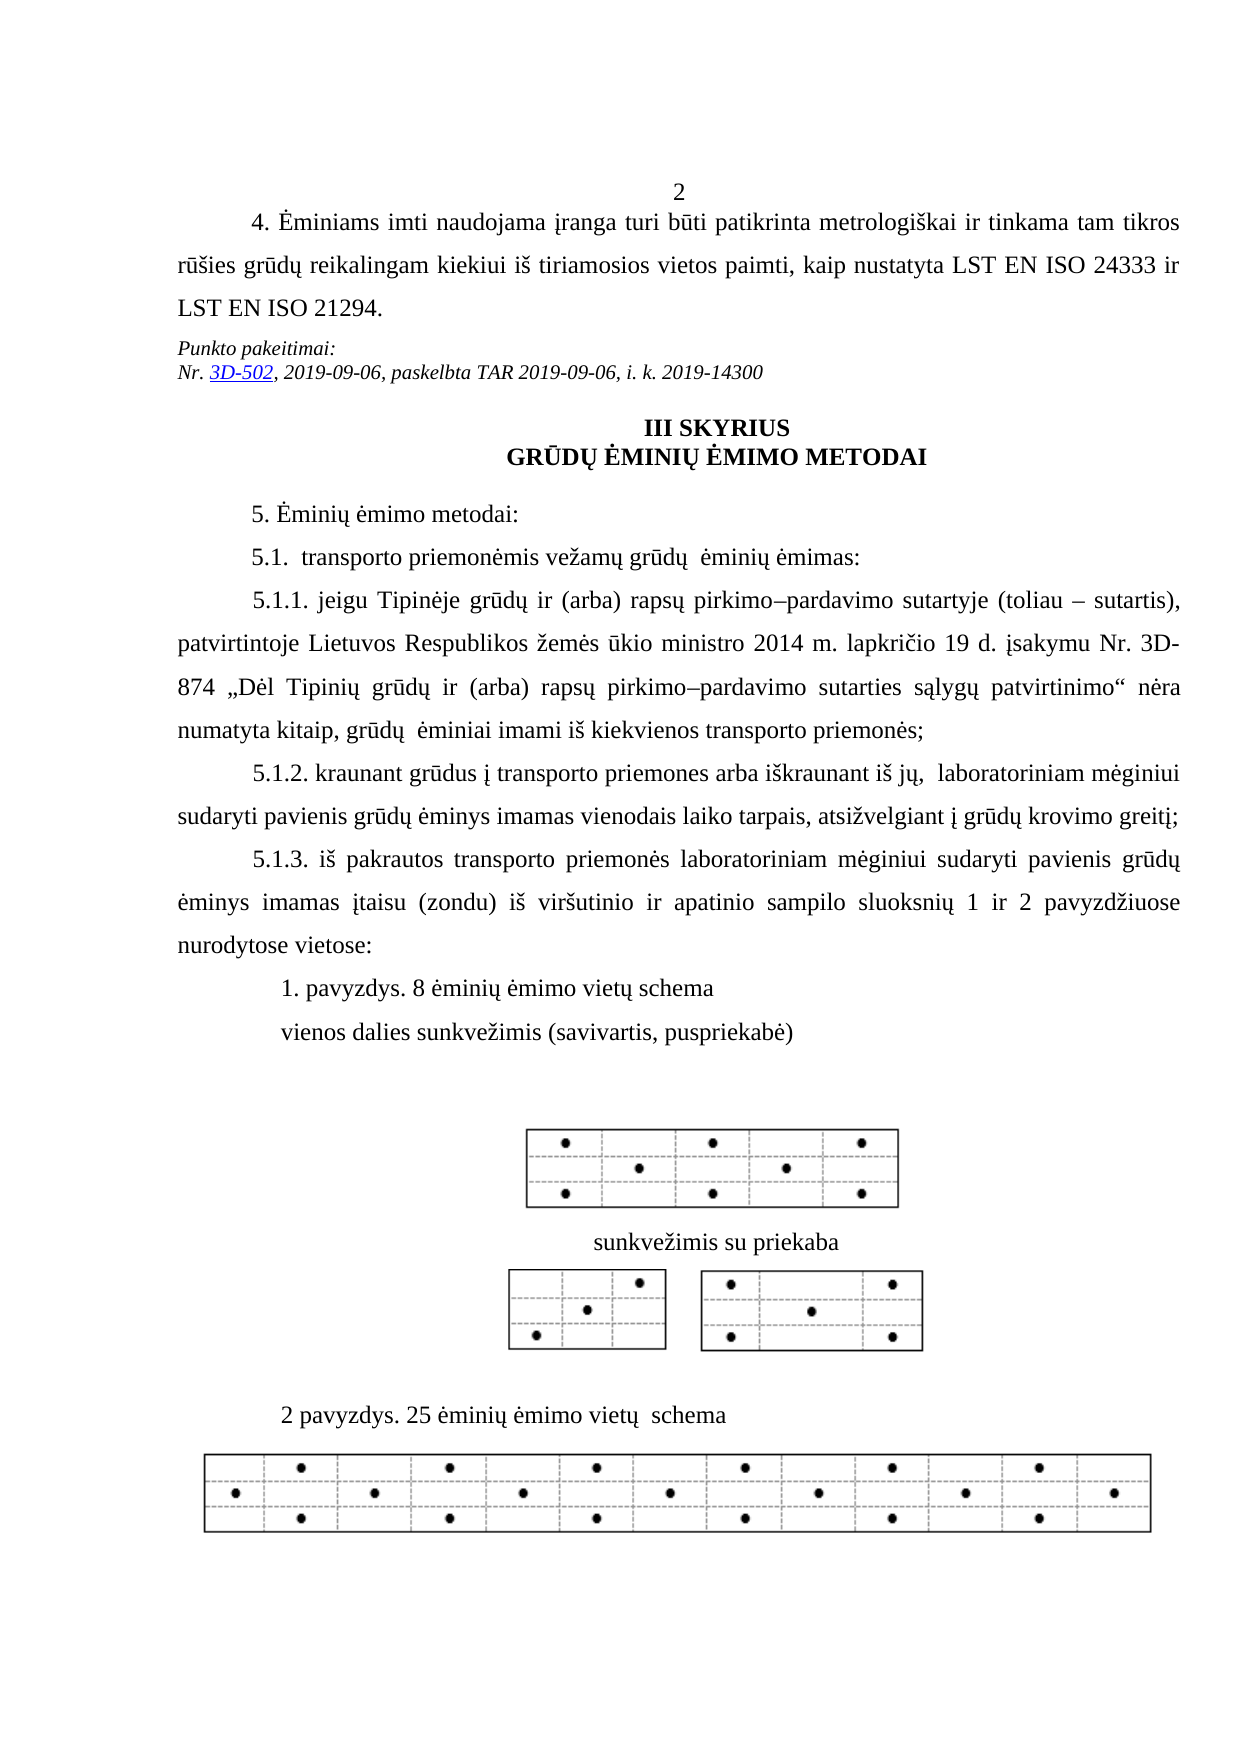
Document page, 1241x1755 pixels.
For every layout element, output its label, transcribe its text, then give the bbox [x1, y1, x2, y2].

text 5.1.1. jeigu Tipinėje grūdų ir (arba) rapsų pirkimo‒pardavimo sutartyje (toliau – sutartis), patvirtintoje Lietuvos Respublikos žemės ūkio ministro 2014 m. lapkričio 19 d. įsakymu Nr. 3D-874 „Dėl Tipinių grūdų ir (arba) rapsų pirkimo‒pardavimo sutarties sąlygų patvirtinimo“ nėra numatyta kitaip, grūdų ėminiai imami iš kiekvienos transporto priemonės; [177, 585, 1181, 743]
text 4. Ėminiams imti naudojama įranga turi būti patikrinta metrologiškai ir tinkama tam tikros rūšies grūdų reikalingam kiekiui iš tiriamosios vietos paimti, kaip nustatyta LST EN ISO 24333 ir LST EN ISO 21294. [177, 207, 1181, 322]
text 5.1.2. kraunant grūdus į transporto priemones arba iškraunant iš jų, laboratoriniam mėginiui sudaryti pavienis grūdų ėminys imamas vienodais laiko tarpais, atsižvelgiant į grūdų krovimo greitį; [177, 758, 1181, 830]
text GRŪDŲ ĖMINIŲ ĖMIMO METODAI [177, 442, 1181, 470]
text 2 pavyzdys. 25 ėminių ėmimo vietų schema [281, 1400, 1181, 1429]
text 1. pavyzdys. 8 ėminių ėmimo vietų schema [281, 973, 1181, 1002]
text 5. Ėminių ėmimo metodai: [177, 499, 1181, 528]
text 5.1. transporto priemonėmis vežamų grūdų ėminių ėmimas: [177, 542, 1181, 571]
text 5.1.3. iš pakrautos transporto priemonės laboratoriniam mėginiui sudaryti pavienis grūdų ėminys imamas įtaisu (zondu) iš viršutinio ir apatinio sampilo sluoksnių 1 ir 2 pavyzdžiuose nurodytose vietose: [177, 844, 1181, 959]
text III SKYRIUS [177, 413, 1181, 442]
text vienos dalies sunkvežimis (savivartis, puspriekabė) [281, 1017, 1181, 1045]
text Punkto pakeitimai: [177, 336, 1181, 360]
text sunkvežimis su priekaba [177, 1227, 1181, 1255]
text Nr. 3D-502, 2019-09-06, paskelbta TAR 2019-09-06, i. k. 2019-14300 [177, 360, 1181, 384]
